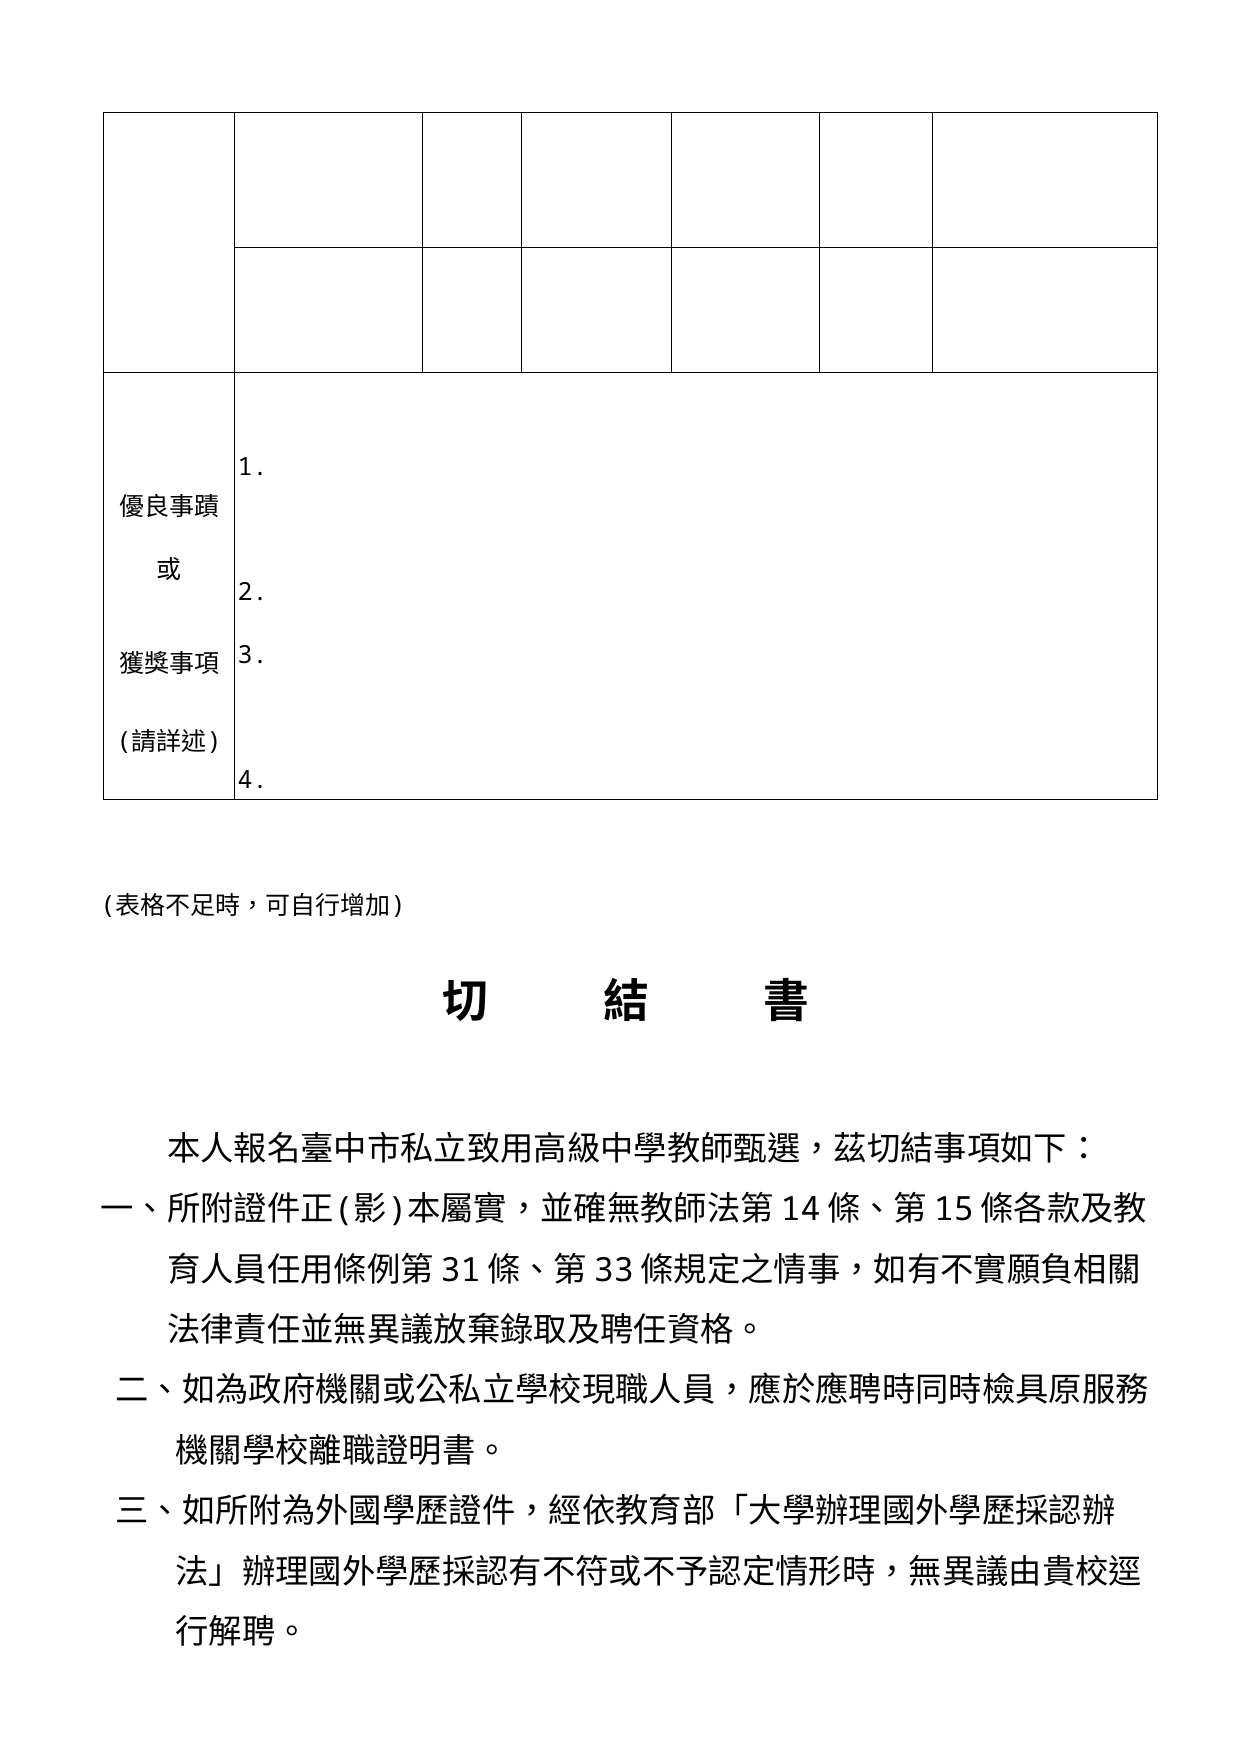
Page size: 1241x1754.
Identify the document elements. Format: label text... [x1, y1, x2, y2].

text 三、如所附為外國學歷證件，經依教育部「大學辦理國外學歷採認辦法」辦理國外學歷採認有不符或不予認定情形時，無異議由貴校逕行解聘。 [75, 1474, 1152, 1656]
table_cell 1. 2. 3. 4. [235, 373, 1157, 799]
table_cell [423, 248, 521, 372]
table_cell [933, 248, 1157, 372]
table_cell [423, 113, 521, 247]
text 二、如為政府機關或公私立學校現職人員，應於應聘時同時檢具原服務機關學校離職證明書。 [75, 1353, 1152, 1474]
table_cell [235, 113, 422, 247]
table_cell [522, 248, 671, 372]
table_cell [933, 113, 1157, 247]
text 切 結 書 [100, 924, 1152, 1049]
table_cell [820, 113, 932, 247]
text (表格不足時，可自行增加) [100, 862, 1152, 924]
table_cell [672, 248, 819, 372]
table_cell [235, 248, 422, 372]
table_cell [672, 113, 819, 247]
table_cell [522, 113, 671, 247]
table_cell [820, 248, 932, 372]
text 一、所附證件正(影)本屬實，並確無教師法第14條、第15條各款及教育人員任用條例第31條、第33條規定之情事，如有不實願負相關法律責任並無異議放棄錄取及聘任資格。 [100, 1172, 1152, 1353]
text 本人報名臺中市私立致用高級中學教師甄選，茲切結事項如下： [100, 1112, 1152, 1172]
table_cell [104, 113, 234, 372]
table_cell 優良事蹟 或 獲獎事項 (請詳述) [104, 373, 234, 799]
